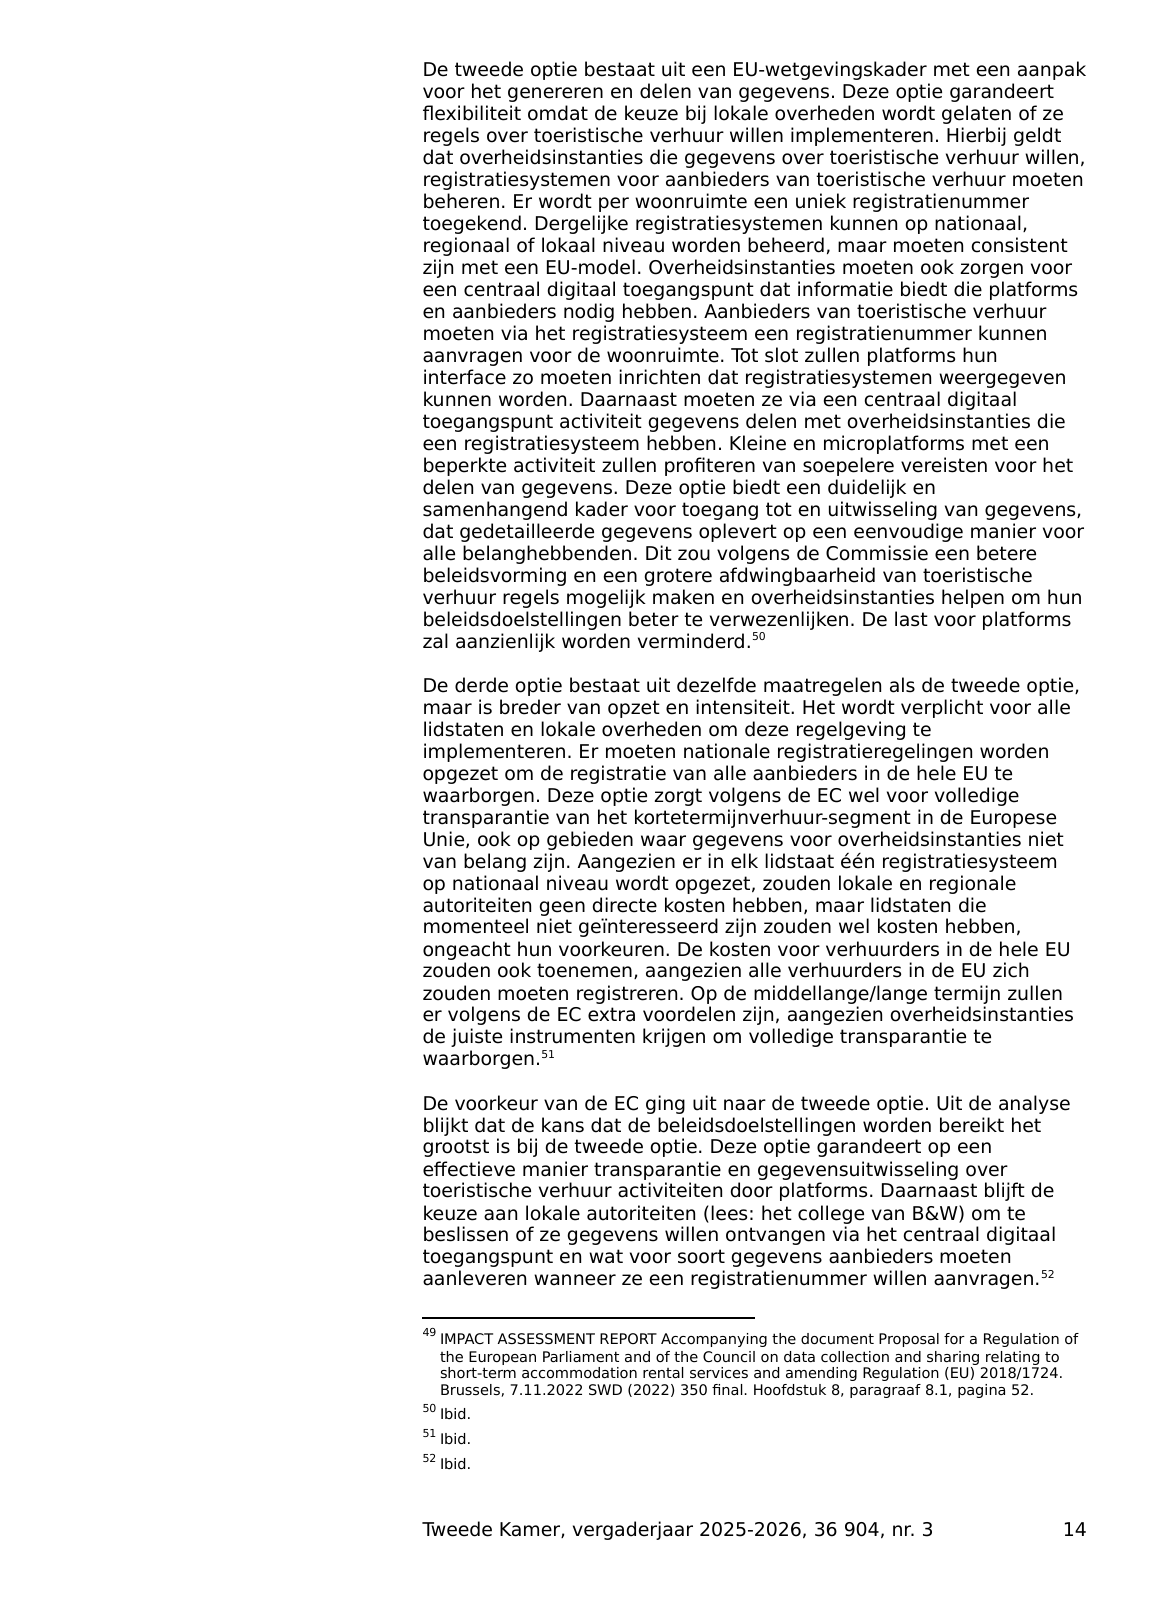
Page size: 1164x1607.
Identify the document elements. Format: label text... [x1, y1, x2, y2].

text De tweede optie bestaat uit een EU-wetgevingskader met een aanpak voor het genereren en delen van gegevens. Deze optie garandeert flexibiliteit omdat de keuze bij lokale overheden wordt gelaten of ze regels over toeristische verhuur willen implementeren. Hierbij geldt dat overheidsinstanties die gegevens over toeristische verhuur willen, registratiesystemen voor aanbieders van toeristische verhuur moeten beheren. Er wordt per woonruimte een uniek registratienummer toegekend. Dergelijke registratiesystemen kunnen op nationaal, regionaal of lokaal niveau worden beheerd, maar moeten consistent zijn met een EU-model. Overheidsinstanties moeten ook zorgen voor een centraal digitaal toegangspunt dat informatie biedt die platforms en aanbieders nodig hebben. Aanbieders van toeristische verhuur moeten via het registratiesysteem een registratienummer kunnen aanvragen voor de woonruimte. Tot slot zullen platforms hun interface zo moeten inrichten dat registratiesystemen weergegeven kunnen worden. Daarnaast moeten ze via een centraal digitaal toegangspunt activiteit gegevens delen met overheidsinstanties die een registratiesysteem hebben. Kleine en microplatforms met een beperkte activiteit zullen profiteren van soepelere vereisten voor het delen van gegevens. Deze optie biedt een duidelijk en samenhangend kader voor toegang tot en uitwisseling van gegevens, dat gedetailleerde gegevens oplevert op een eenvoudige manier voor alle belanghebbenden. Dit zou volgens de Commissie een betere beleidsvorming en een grotere afdwingbaarheid van toeristische verhuur regels mogelijk maken en overheidsinstanties helpen om hun beleidsdoelstellingen beter te verwezenlijken. De last voor platforms zal aanzienlijk worden verminderd. [422, 59, 1087, 652]
text De derde optie bestaat uit dezelfde maatregelen als de tweede optie, maar is breder van opzet en intensiteit. Het wordt verplicht voor alle lidstaten en lokale overheden om deze regelgeving te implementeren. Er moeten nationale registratieregelingen worden opgezet om de registratie van alle aanbieders in de hele EU te waarborgen. Deze optie zorgt volgens de EC wel voor volledige transparantie van het kortetermijnverhuur-segment in de Europese Unie, ook op gebieden waar gegevens voor overheidsinstanties niet van belang zijn. Aangezien er in elk lidstaat één registratiesysteem op nationaal niveau wordt opgezet, zouden lokale en regionale autoriteiten geen directe kosten hebben, maar lidstaten die momenteel niet geïnteresseerd zijn zouden wel kosten hebben, ongeacht hun voorkeuren. De kosten voor verhuurders in de hele EU zouden ook toenemen, aangezien alle verhuurders in de EU zich zouden moeten registreren. Op de middellange/lange termijn zullen er volgens de EC extra voordelen zijn, aangezien overheidsinstanties de juiste instrumenten krijgen om volledige transparantie te waarborgen. [422, 675, 1087, 1070]
text Ibid. [422, 1452, 1087, 1474]
text IMPACT ASSESSMENT REPORT Accompanying the document Proposal for a Regulation of the European Parliament and of the Council on data collection and sharing relating to short-term accommodation rental services and amending Regulation (EU) 2018/1724. Brussels, 7.11.2022 SWD (2022) 350 final. Hoofdstuk 8, paragraaf 8.1, pagina 52. [422, 1327, 1087, 1399]
text Ibid. [422, 1427, 1087, 1449]
text Ibid. [422, 1402, 1087, 1424]
text De voorkeur van de EC ging uit naar de tweede optie. Uit de analyse blijkt dat de kans dat de beleidsdoelstellingen worden bereikt het grootst is bij de tweede optie. Deze optie garandeert op een effectieve manier transparantie en gegevensuitwisseling over toeristische verhuur activiteiten door platforms. Daarnaast blijft de keuze aan lokale autoriteiten (lees: het college van B&W) om te beslissen of ze gegevens willen ontvangen via het centraal digitaal toegangspunt en wat voor soort gegevens aanbieders moeten aanleveren wanneer ze een registratienummer willen aanvragen. Ook kwam uit de analyse naar voren dat onlineplatforms economisch zullen profiteren van kostenbesparingen die voortvloeien uit de vervanging van ongecoördineerde gegevensverzoeken met een veel meer gestroomlijnde aanpak. Daarnaast zorgen de voorgestelde maatregelen volgens de EC ook voor een evenwicht tussen de belangen van alle betrokken belanghebbenden, door actie te vereisen van overheidsinstanties, aanbieders en onlineplatforms, en voordelen te bieden aan deze actoren, waardoor de evenredigheid van de overheidsinterventie wordt gewaarborgd. [422, 1092, 1087, 1290]
